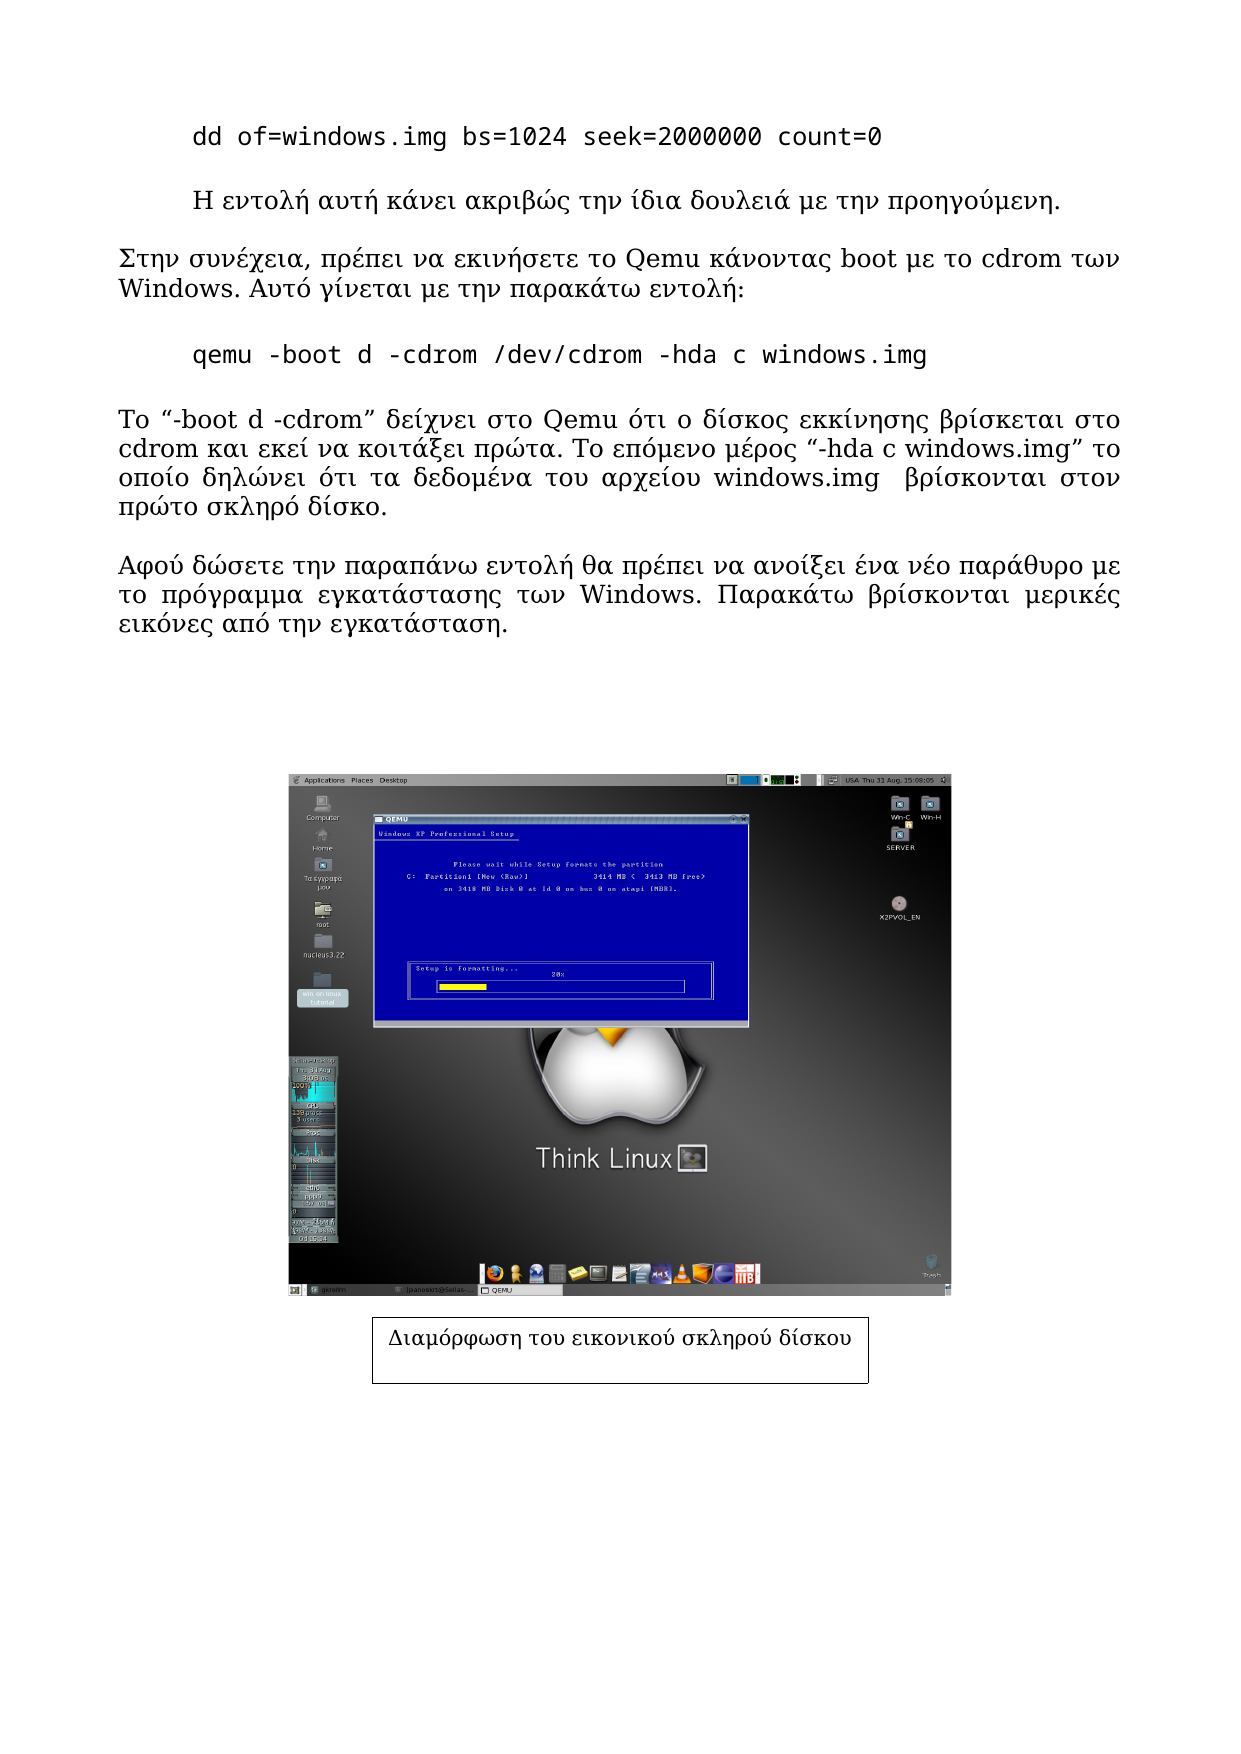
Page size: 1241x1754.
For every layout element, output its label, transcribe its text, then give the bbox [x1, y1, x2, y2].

picture [288, 774, 952, 1296]
text dd of=windows.img bs=1024 seek=2000000 count=0 [118, 118, 1122, 152]
text Το “-boot d -cdrom” δείχνει στο Qemu ότι ο δίσκος εκκίνησης βρίσκεται στο cdrom και εκεί να κοιτάξει πρώτα. Το επόμενο μέρος “-hda c windows.img” το οποίο δηλώνει ότι τα δεδομένα του αρχείου windows.img βρίσκονται στον πρώτο σκληρό δίσκο. [118, 405, 1122, 522]
text Αφού δώσετε την παραπάνω εντολή θα πρέπει να ανοίξει ένα νέο παράθυρο με το πρόγραμμα εγκατάστασης των Windows. Παρακάτω βρίσκονται μερικές εικόνες από την εγκατάσταση. [118, 551, 1122, 638]
text qemu -boot d -cdrom /dev/cdrom -hda c windows.img [118, 337, 1122, 371]
text Διαμόρφωση του εικονικού σκληρού δίσκου [381, 1326, 859, 1350]
text Στην συνέχεια, πρέπει να εκινήσετε το Qemu κάνοντας boot με το cdrom των Windows. Αυτό γίνεται με την παρακάτω εντολή: [118, 244, 1122, 303]
text Η εντολή αυτή κάνει ακριβώς την ίδια δουλειά με την προηγούμενη. [118, 186, 1122, 215]
